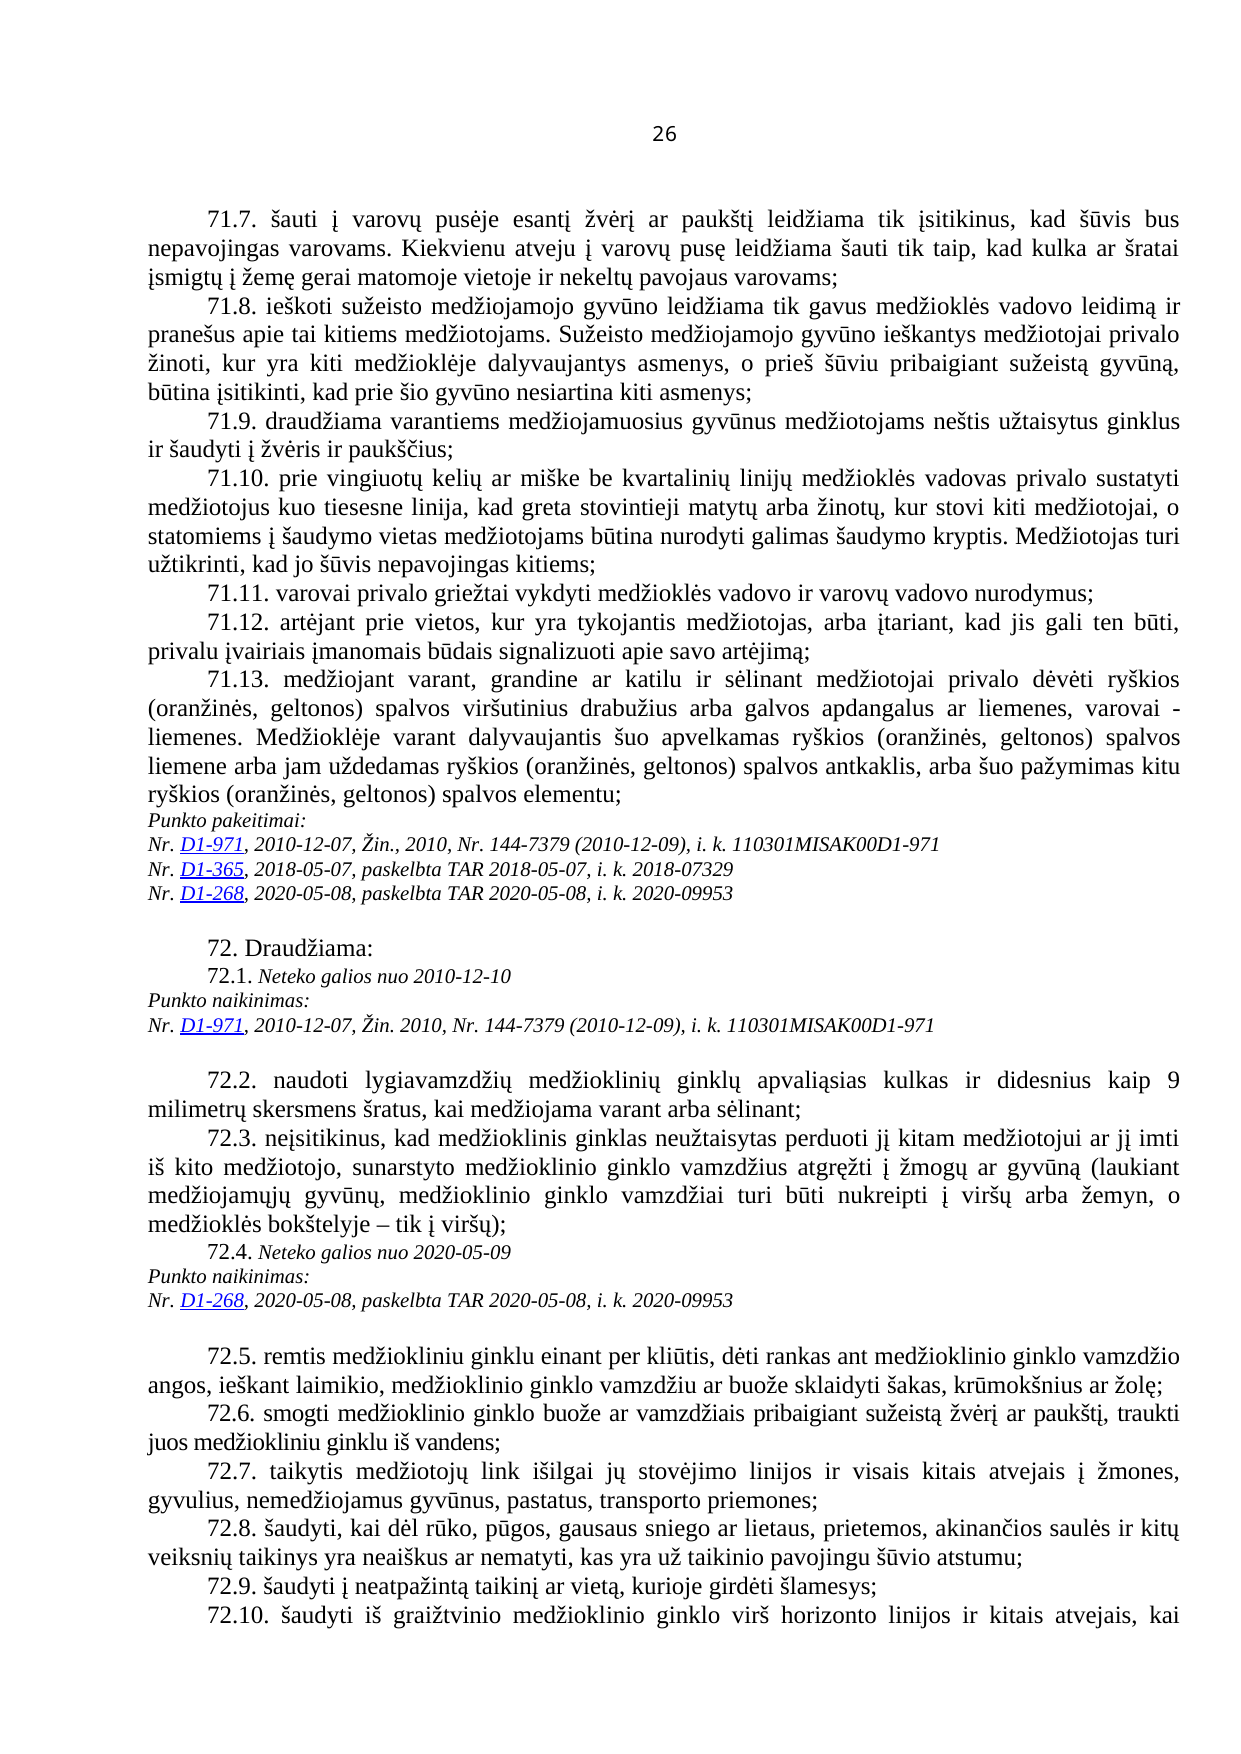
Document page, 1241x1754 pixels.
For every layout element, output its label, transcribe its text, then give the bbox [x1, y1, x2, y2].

text Punkto naikinimas: [148, 1264, 1181, 1288]
text Nr. D1-268, 2020-05-08, paskelbta TAR 2020-05-08, i. k. 2020-09953 [148, 881, 1181, 904]
text 71.7. šauti į varovų pusėje esantį žvėrį ar paukštį leidžiama tik įsitikinus, kad šūvis bus nepavojingas varovams. Kiekvienu atveju į varovų pusę leidžiama šauti tik taip, kad kulka ar šratai įsmigtų į žemę gerai matomoje vietoje ir nekeltų pavojaus varovams; [148, 204, 1181, 291]
text 72.7. taikytis medžiotojų link išilgai jų stovėjimo linijos ir visais kitais atvejais į žmones, gyvulius, nemedžiojamus gyvūnus, pastatus, transporto priemones; [148, 1456, 1181, 1513]
text Nr. D1-268, 2020-05-08, paskelbta TAR 2020-05-08, i. k. 2020-09953 [148, 1288, 1181, 1312]
text 71.12. artėjant prie vietos, kur yra tykojantis medžiotojas, arba įtariant, kad jis gali ten būti, privalu įvairiais įmanomais būdais signalizuoti apie savo artėjimą; [148, 607, 1181, 664]
text 72.1. Neteko galios nuo 2010-12-10 [148, 962, 1181, 988]
text Nr. D1-971, 2010-12-07, Žin., 2010, Nr. 144-7379 (2010-12-09), i. k. 110301MISAK00D1-971 [148, 832, 1181, 856]
text 72. Draudžiama: [148, 933, 1181, 962]
text 72.3. neįsitikinus, kad medžioklinis ginklas neužtaisytas perduoti jį kitam medžiotojui ar jį imti iš kito medžiotojo, sunarstyto medžioklinio ginklo vamzdžius atgręžti į žmogų ar gyvūną (laukiant medžiojamųjų gyvūnų, medžioklinio ginklo vamzdžiai turi būti nukreipti į viršų arba žemyn, o medžioklės bokštelyje – tik į viršų); [148, 1123, 1181, 1238]
text 71.11. varovai privalo griežtai vykdyti medžioklės vadovo ir varovų vadovo nurodymus; [148, 578, 1181, 607]
text 72.6. smogti medžioklinio ginklo buože ar vamzdžiais pribaigiant sužeistą žvėrį ar paukštį, traukti juos medžiokliniu ginklu iš vandens; [148, 1398, 1181, 1456]
text Nr. D1-971, 2010-12-07, Žin. 2010, Nr. 144-7379 (2010-12-09), i. k. 110301MISAK00D1-971 [148, 1012, 1181, 1037]
text 72.5. remtis medžiokliniu ginklu einant per kliūtis, dėti rankas ant medžioklinio ginklo vamzdžio angos, ieškant laimikio, medžioklinio ginklo vamzdžiu ar buože sklaidyti šakas, krūmokšnius ar žolę; [148, 1341, 1181, 1398]
text 72.8. šaudyti, kai dėl rūko, pūgos, gausaus sniego ar lietaus, prietemos, akinančios saulės ir kitų veiksnių taikinys yra neaiškus ar nematyti, kas yra už taikinio pavojingu šūvio atstumu; [148, 1513, 1181, 1571]
text 72.10. šaudyti iš graižtvinio medžioklinio ginklo virš horizonto linijos ir kitais atvejais, kai [148, 1600, 1181, 1628]
text Punkto pakeitimai: [148, 808, 1181, 832]
text Punkto naikinimas: [148, 988, 1181, 1012]
text 71.13. medžiojant varant, grandine ar katilu ir sėlinant medžiotojai privalo dėvėti ryškios (oranžinės, geltonos) spalvos viršutinius drabužius arba galvos apdangalus ar liemenes, varovai - liemenes. Medžioklėje varant dalyvaujantis šuo apvelkamas ryškios (oranžinės, geltonos) spalvos liemene arba jam uždedamas ryškios (oranžinės, geltonos) spalvos antkaklis, arba šuo pažymimas kitu ryškios (oranžinės, geltonos) spalvos elementu; [148, 664, 1181, 808]
text 72.4. Neteko galios nuo 2020-05-09 [148, 1238, 1181, 1264]
text 71.8. ieškoti sužeisto medžiojamojo gyvūno leidžiama tik gavus medžioklės vadovo leidimą ir pranešus apie tai kitiems medžiotojams. Sužeisto medžiojamojo gyvūno ieškantys medžiotojai privalo žinoti, kur yra kiti medžioklėje dalyvaujantys asmenys, o prieš šūviu pribaigiant sužeistą gyvūną, būtina įsitikinti, kad prie šio gyvūno nesiartina kiti asmenys; [148, 291, 1181, 406]
text 72.9. šaudyti į neatpažintą taikinį ar vietą, kurioje girdėti šlamesys; [148, 1571, 1181, 1600]
text Nr. D1-365, 2018-05-07, paskelbta TAR 2018-05-07, i. k. 2018-07329 [148, 856, 1181, 881]
text 72.2. naudoti lygiavamzdžių medžioklinių ginklų apvaliąsias kulkas ir didesnius kaip 9 milimetrų skersmens šratus, kai medžiojama varant arba sėlinant; [148, 1065, 1181, 1123]
text 71.9. draudžiama varantiems medžiojamuosius gyvūnus medžiotojams neštis užtaisytus ginklus ir šaudyti į žvėris ir paukščius; [148, 406, 1181, 463]
text 71.10. prie vingiuotų kelių ar miške be kvartalinių linijų medžioklės vadovas privalo sustatyti medžiotojus kuo tiesesne linija, kad greta stovintieji matytų arba žinotų, kur stovi kiti medžiotojai, o statomiems į šaudymo vietas medžiotojams būtina nurodyti galimas šaudymo kryptis. Medžiotojas turi užtikrinti, kad jo šūvis nepavojingas kitiems; [148, 463, 1181, 578]
